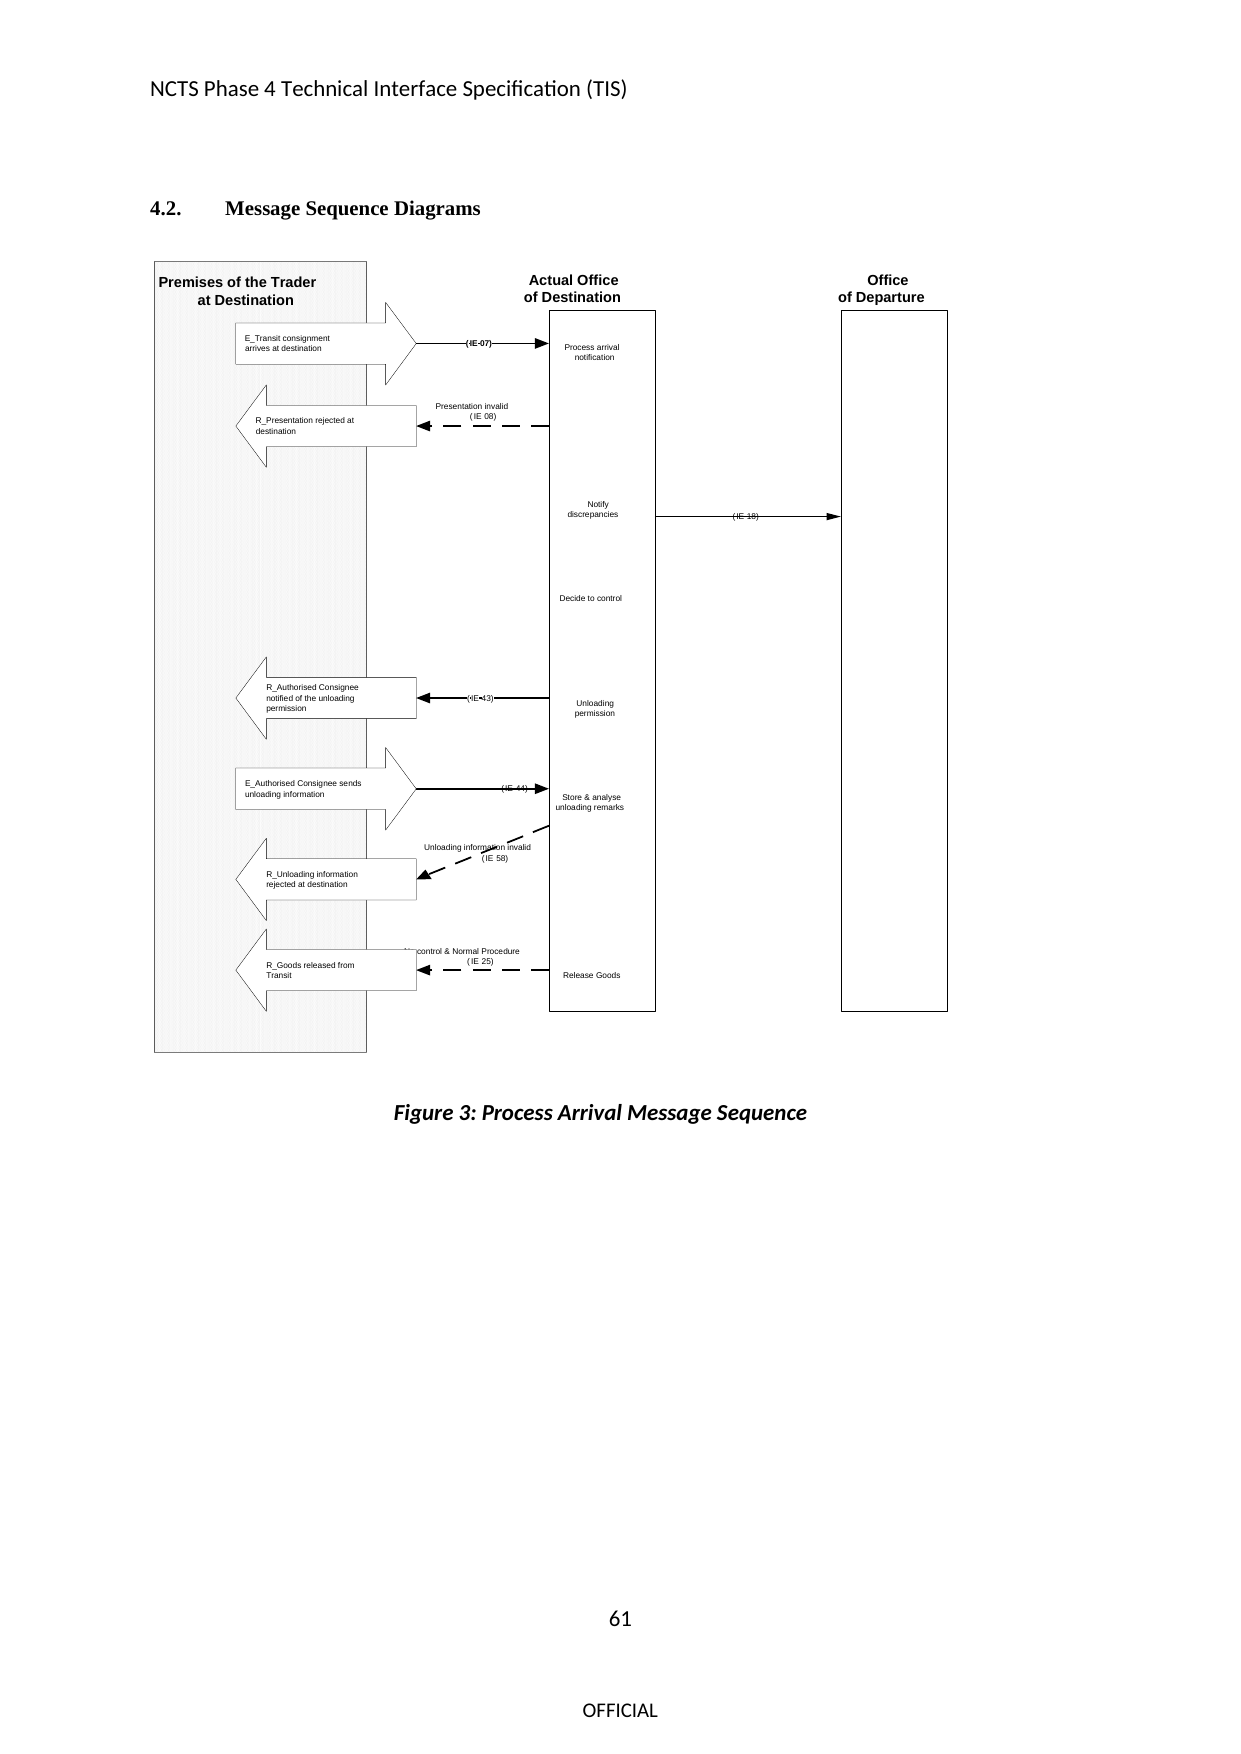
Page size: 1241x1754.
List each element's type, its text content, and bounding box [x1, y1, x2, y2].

text Figure 3: Process Arrival Message Sequence [151, 1098, 812, 1127]
subtitle Message Sequence Diagrams [150, 196, 1090, 220]
